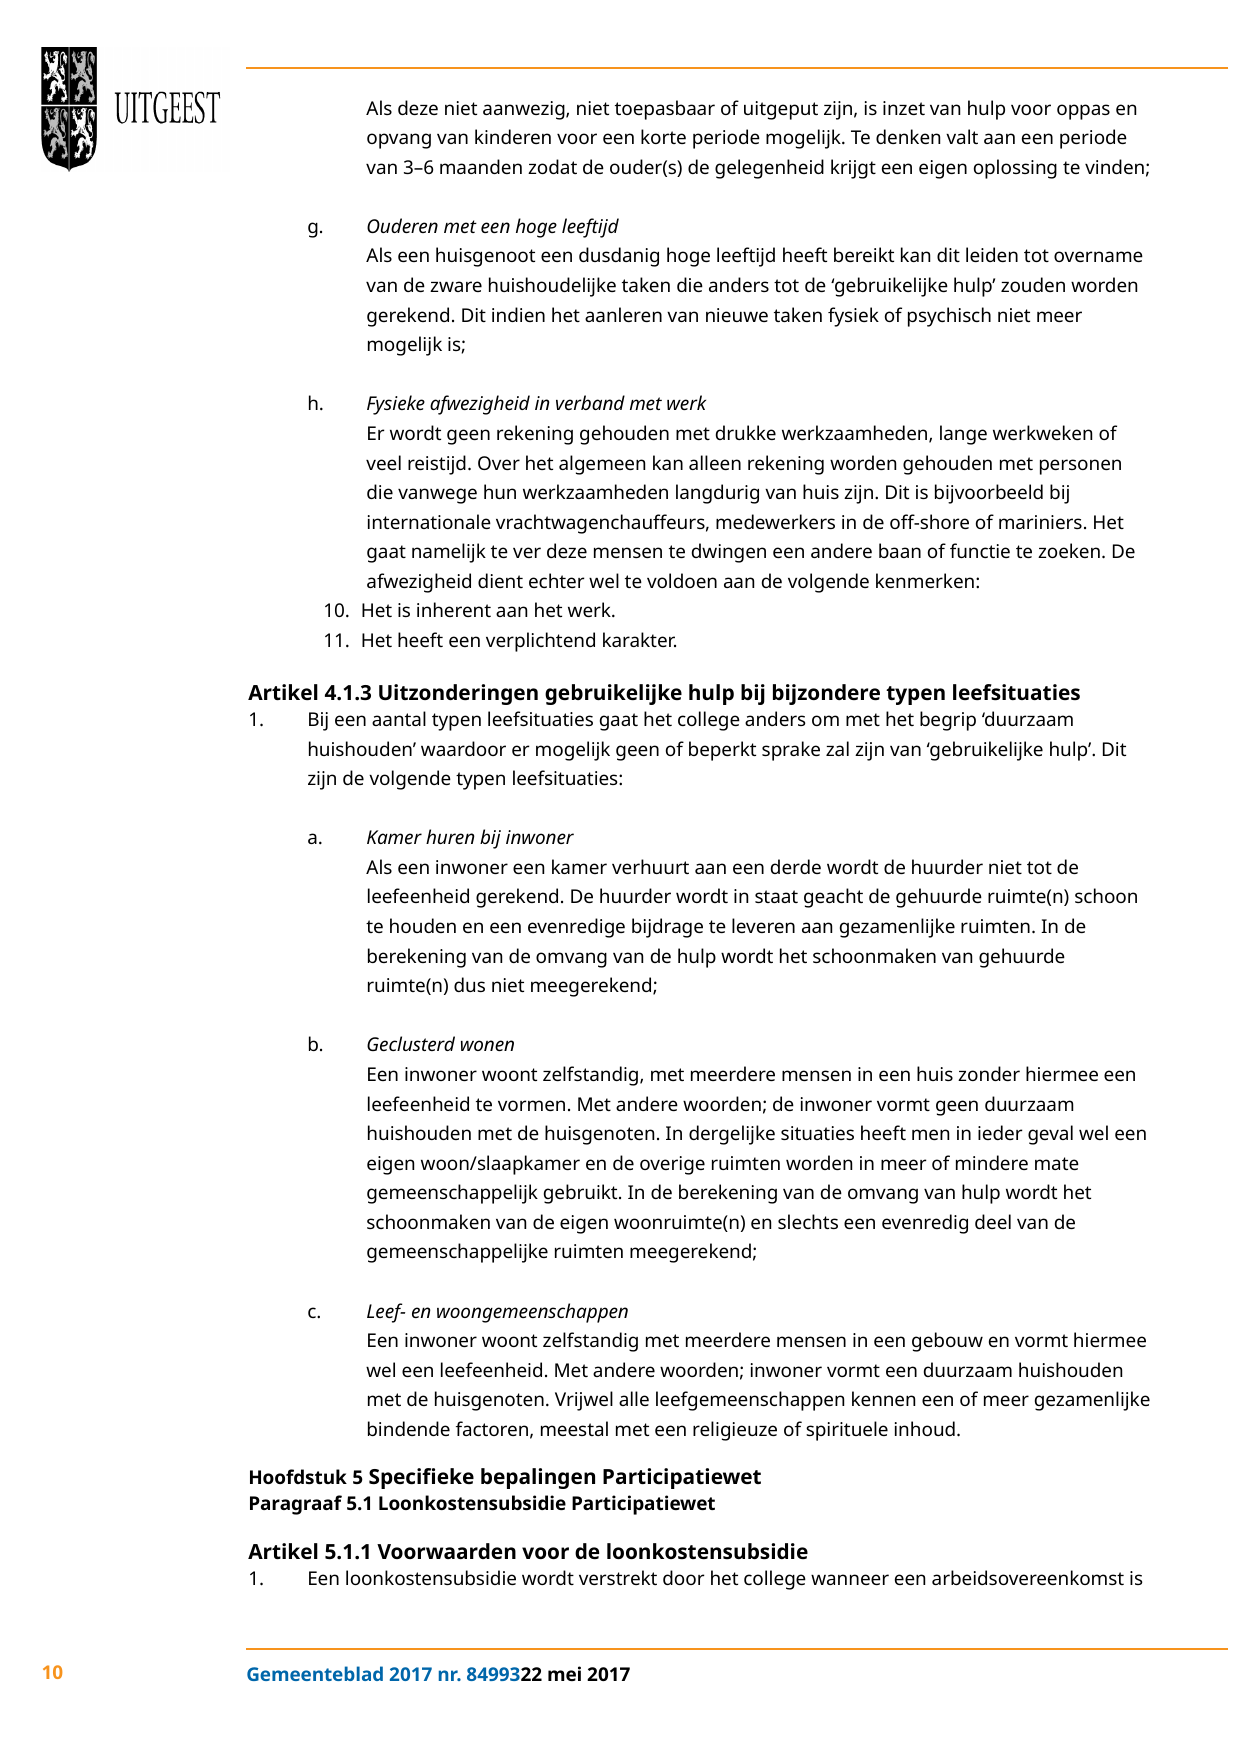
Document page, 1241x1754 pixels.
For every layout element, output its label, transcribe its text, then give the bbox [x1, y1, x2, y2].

text Artikel 4.1.3 Uitzonderingen gebruikelijke hulp bij bijzondere typen leefsituaties [248, 678, 1152, 706]
list Leef- en woongemeenschappen [307, 1298, 1152, 1323]
list Een inwoner woont zelfstandig met meerdere mensen in een gebouw en vormt hiermee wel een leefeenheid. Met andere woorden; inwoner vormt een duurzaam huishouden met de huisgenoten. Vrijwel alle leefgemeenschappen kennen een of meer gezamenlijke bindende factoren, meestal met een religieuze of spirituele inhoud. [307, 1327, 1152, 1442]
list Als deze niet aanwezig, niet toepasbaar of uitgeput zijn, is inzet van hulp voor oppas en opvang van kinderen voor een korte periode mogelijk. Te denken valt aan een periode van 3–6 maanden zodat de ouder(s) de gelegenheid krijgt een eigen oplossing te vinden; [307, 95, 1152, 180]
list Geclusterd wonen [307, 1032, 1152, 1057]
list Bij een aantal typen leefsituaties gaat het college anders om met het begrip ‘duurzaam huishouden’ waardoor er mogelijk geen of beperkt sprake zal zijn van ‘gebruikelijke hulp’. Dit zijn de volgende typen leefsituaties: [248, 706, 1152, 791]
list Het is inherent aan het werk. [323, 598, 1152, 623]
list Fysieke afwezigheid in verband met werk [307, 391, 1152, 416]
text Hoofdstuk 5 Specifieke bepalingen Participatiewet [248, 1462, 1152, 1490]
list Er wordt geen rekening gehouden met drukke werkzaamheden, lange werkweken of veel reistijd. Over het algemeen kan alleen rekening worden gehouden met personen die vanwege hun werkzaamheden langdurig van huis zijn. Dit is bijvoorbeeld bij internationale vrachtwagenchauffeurs, medewerkers in de off-shore of mariniers. Het gaat namelijk te ver deze mensen te dwingen een andere baan of functie te zoeken. De afwezigheid dient echter wel te voldoen aan de volgende kenmerken: [307, 420, 1152, 594]
list Als een inwoner een kamer verhuurt aan een derde wordt de huurder niet tot de leefeenheid gerekend. De huurder wordt in staat geacht de gehuurde ruimte(n) schoon te houden en een evenredige bijdrage te leveren aan gezamenlijke ruimten. In de berekening van de omvang van de hulp wordt het schoonmaken van gehuurde ruimte(n) dus niet meegerekend; [307, 854, 1152, 998]
text Paragraaf 5.1 Loonkostensubsidie Participatiewet [248, 1490, 1152, 1516]
list Als een huisgenoot een dusdanig hoge leeftijd heeft bereikt kan dit leiden tot overname van de zware huishoudelijke taken die anders tot de ‘gebruikelijke hulp’ zouden worden gerekend. Dit indien het aanleren van nieuwe taken fysiek of psychisch niet meer mogelijk is; [307, 243, 1152, 357]
list Het heeft een verplichtend karakter. [323, 627, 1152, 653]
text Artikel 5.1.1 Voorwaarden voor de loonkostensubsidie [248, 1537, 1152, 1565]
list Een inwoner woont zelfstandig, met meerdere mensen in een huis zonder hiermee een leefeenheid te vormen. Met andere woorden; de inwoner vormt geen duurzaam huishouden met de huisgenoten. In dergelijke situaties heeft men in ieder geval wel een eigen woon/slaapkamer en de overige ruimten worden in meer of mindere mate gemeenschappelijk gebruikt. In de berekening van de omvang van hulp wordt het schoonmaken van de eigen woonruimte(n) en slechts een evenredig deel van de gemeenschappelijke ruimten meegerekend; [307, 1061, 1152, 1264]
list Kamer huren bij inwoner [307, 824, 1152, 850]
list Een loonkostensubsidie wordt verstrekt door het college wanneer een arbeidsovereenkomst is [248, 1565, 1152, 1591]
picture [41, 47, 231, 172]
list Ouderen met een hoge leeftijd [307, 213, 1152, 239]
